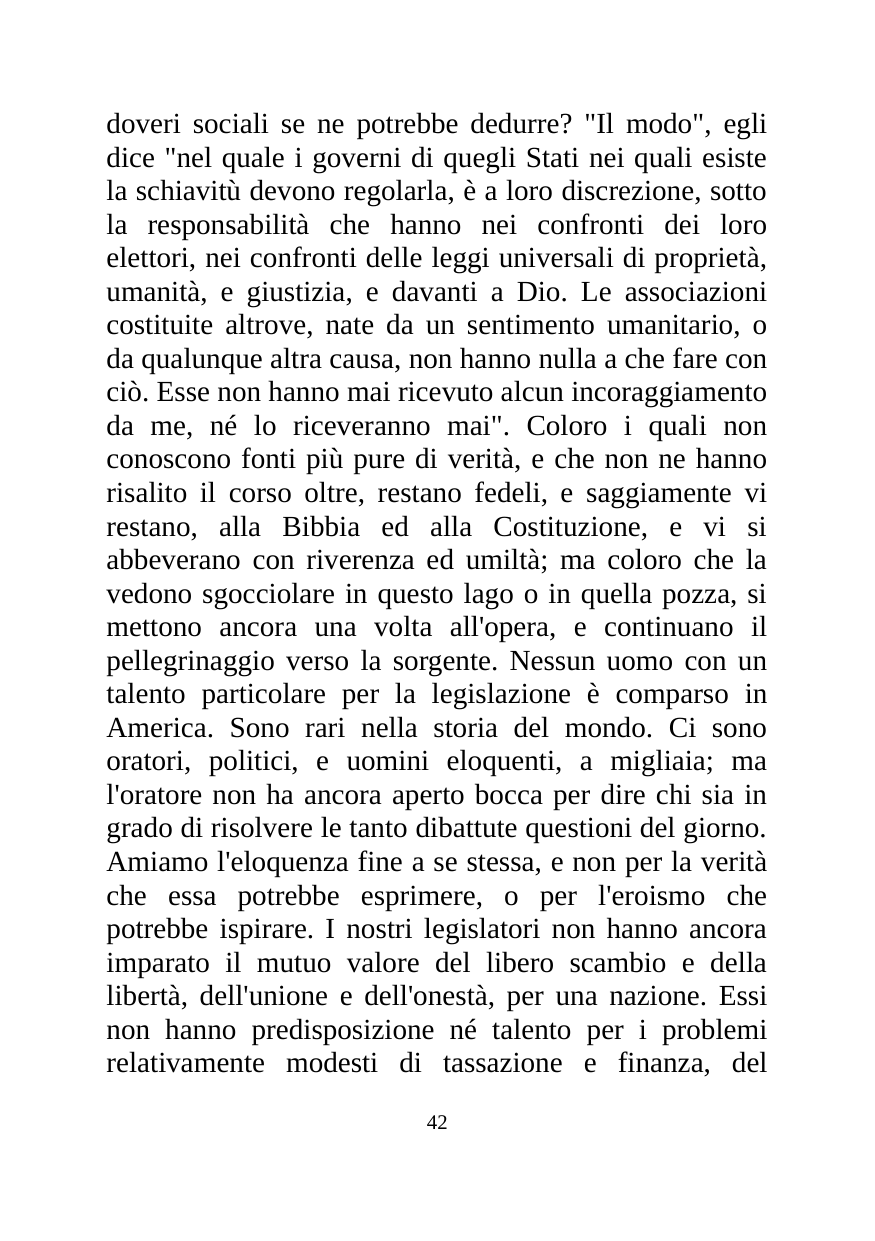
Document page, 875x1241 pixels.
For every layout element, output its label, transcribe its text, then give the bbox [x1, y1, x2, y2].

text doveri sociali se ne potrebbe dedurre? "Il modo", egli dice "nel quale i governi di quegli Stati nei quali esiste la schiavitù devono regolarla, è a loro discrezione, sotto la responsabilità che hanno nei confronti dei loro elettori, nei confronti delle leggi universali di proprietà, umanità, e giustizia, e davanti a Dio. Le associazioni costituite altrove, nate da un sentimento umanitario, o da qualunque altra causa, non hanno nulla a che fare con ciò. Esse non hanno mai ricevuto alcun incoraggiamento da me, né lo riceveranno mai". Coloro i quali non conoscono fonti più pure di verità, e che non ne hanno risalito il corso oltre, restano fedeli, e saggiamente vi restano, alla Bibbia ed alla Costituzione, e vi si abbeverano con riverenza ed umiltà; ma coloro che la vedono sgocciolare in questo lago o in quella pozza, si mettono ancora una volta all'opera, e continuano il pellegrinaggio verso la sorgente. Nessun uomo con un talento particolare per la legislazione è comparso in America. Sono rari nella storia del mondo. Ci sono oratori, politici, e uomini eloquenti, a migliaia; ma l'oratore non ha ancora aperto bocca per dire chi sia in grado di risolvere le tanto dibattute questioni del giorno. Amiamo l'eloquenza fine a se stessa, e non per la verità che essa potrebbe esprimere, o per l'eroismo che potrebbe ispirare. I nostri legislatori non hanno ancora imparato il mutuo valore del libero scambio e della libertà, dell'unione e dell'onestà, per una nazione. Essi non hanno predisposizione né talento per i problemi relativamente modesti di tassazione e finanza, del [106, 106, 768, 1079]
